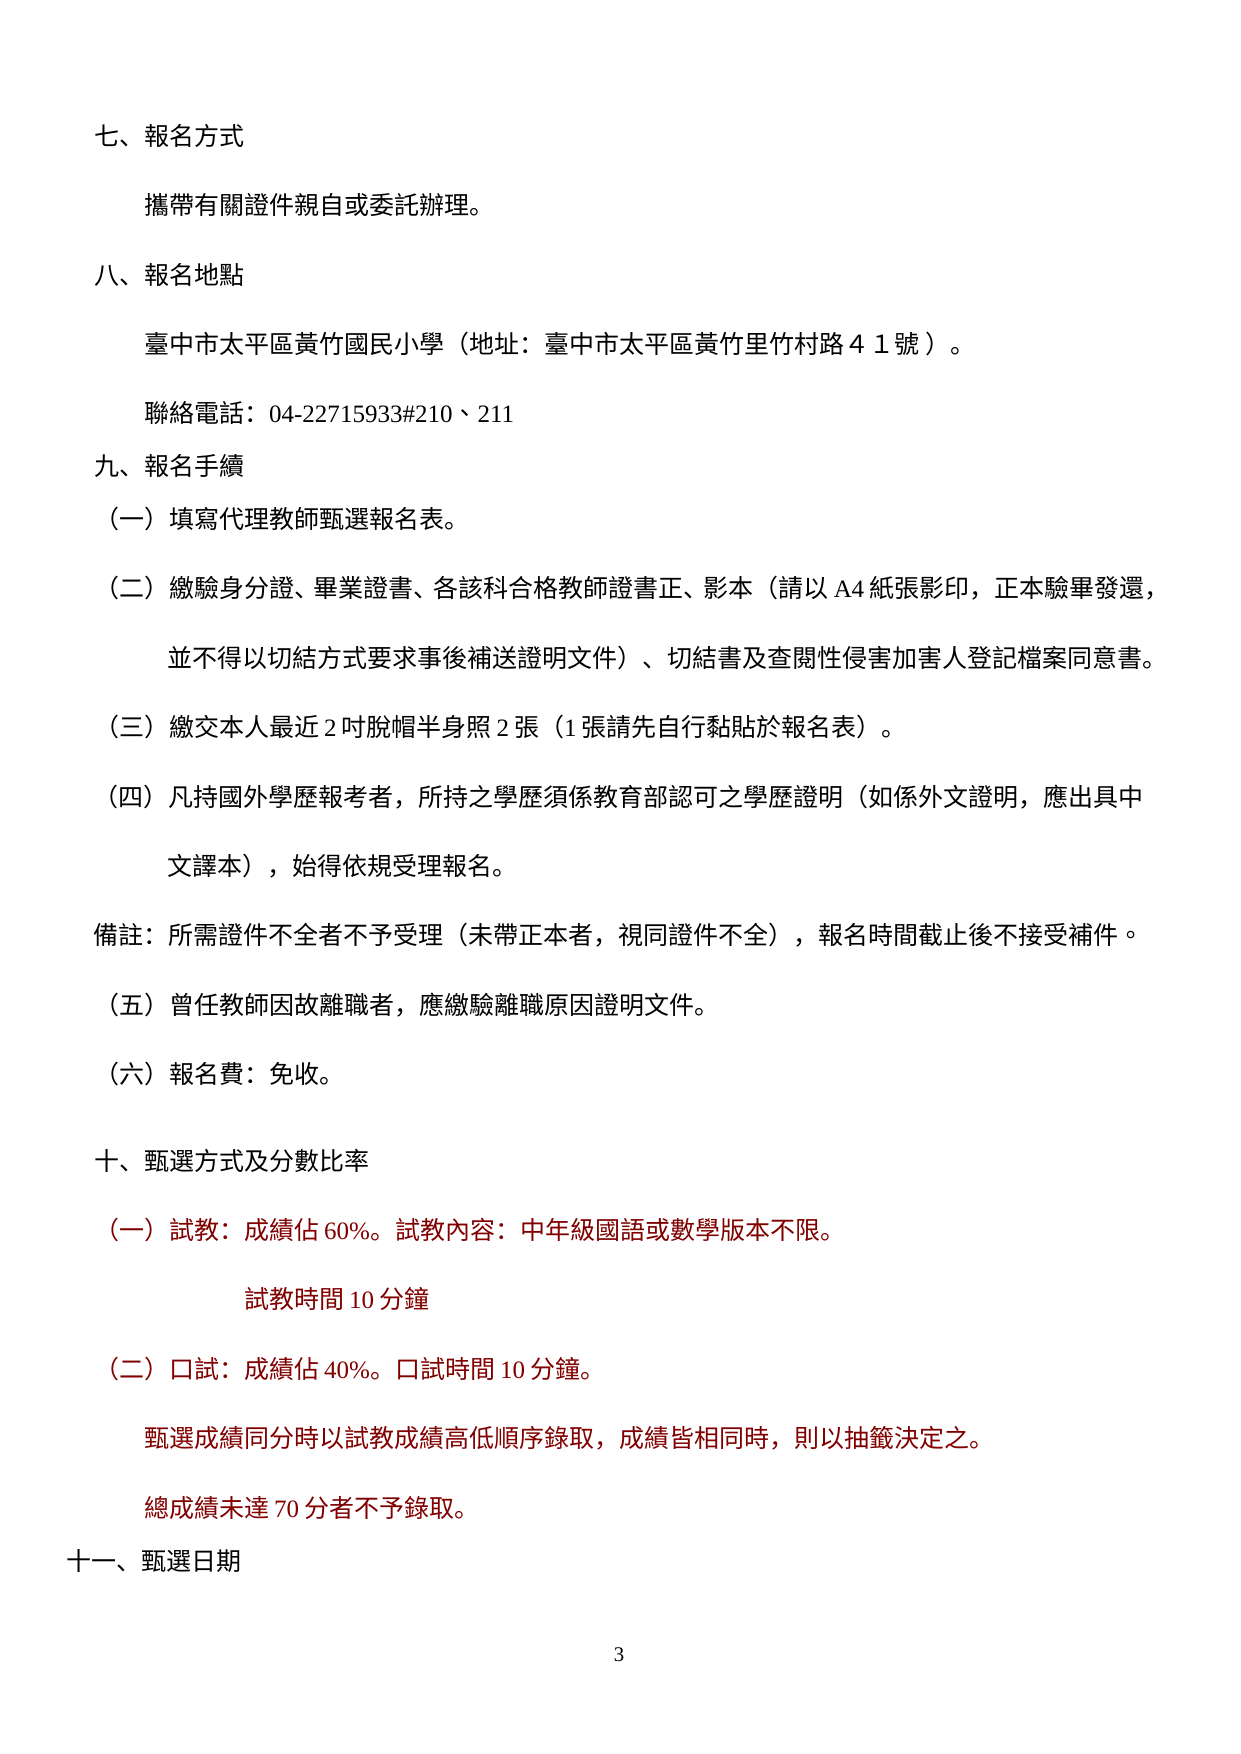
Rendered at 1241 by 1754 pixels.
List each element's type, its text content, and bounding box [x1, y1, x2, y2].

text 十一、甄選日期 [50, 1541, 1144, 1577]
text 甄選成績同分時以試教成績高低順序錄取，成績皆相同時，則以抽籤決定之。 [144, 1402, 1144, 1472]
text （六）報名費：免收。 [94, 1038, 1144, 1107]
text 聯絡電話：04-22715933#210、211 [144, 377, 1144, 447]
text 十、甄選方式及分數比率 [94, 1125, 1144, 1194]
text 總成績未達70分者不予錄取。 [144, 1472, 1144, 1541]
text （一）試教：成績佔60%。試教內容：中年級國語或數學版本不限。 [94, 1194, 1144, 1263]
text 八、報名地點 臺中市太平區黃竹國民小學（地址：臺中市太平區黃竹里竹村路４１號 ）。 [94, 239, 1144, 377]
text （二）繳驗身分證、畢業證書、各該科合格教師證書正、影本（請以A4紙張影印，正本驗畢發還，並不得以切結方式要求事後補送證明文件）、切結書及查閱性侵害加害人登記檔案同意書。 [94, 552, 1144, 691]
text 七、報名方式 攜帶有關證件親自或委託辦理。 [94, 100, 1144, 239]
text （一）填寫代理教師甄選報名表。 [94, 483, 1144, 552]
text （四）凡持國外學歷報考者，所持之學歷須係教育部認可之學歷證明（如係外文證明，應出具中文譯本），始得依規受理報名。 [94, 761, 1144, 899]
text 試教時間10分鐘 [94, 1263, 1144, 1333]
text （二）口試：成績佔40%。口試時間10分鐘。 [94, 1333, 1144, 1402]
text （三）繳交本人最近2吋脫帽半身照2張（1張請先自行黏貼於報名表）。 [94, 691, 1144, 761]
text （五）曾任教師因故離職者，應繳驗離職原因證明文件。 [94, 969, 1144, 1038]
text 備註：所需證件不全者不予受理（未帶正本者，視同證件不全），報名時間截止後不接受補件。 [94, 899, 1144, 969]
text 九、報名手續 [94, 447, 1144, 483]
